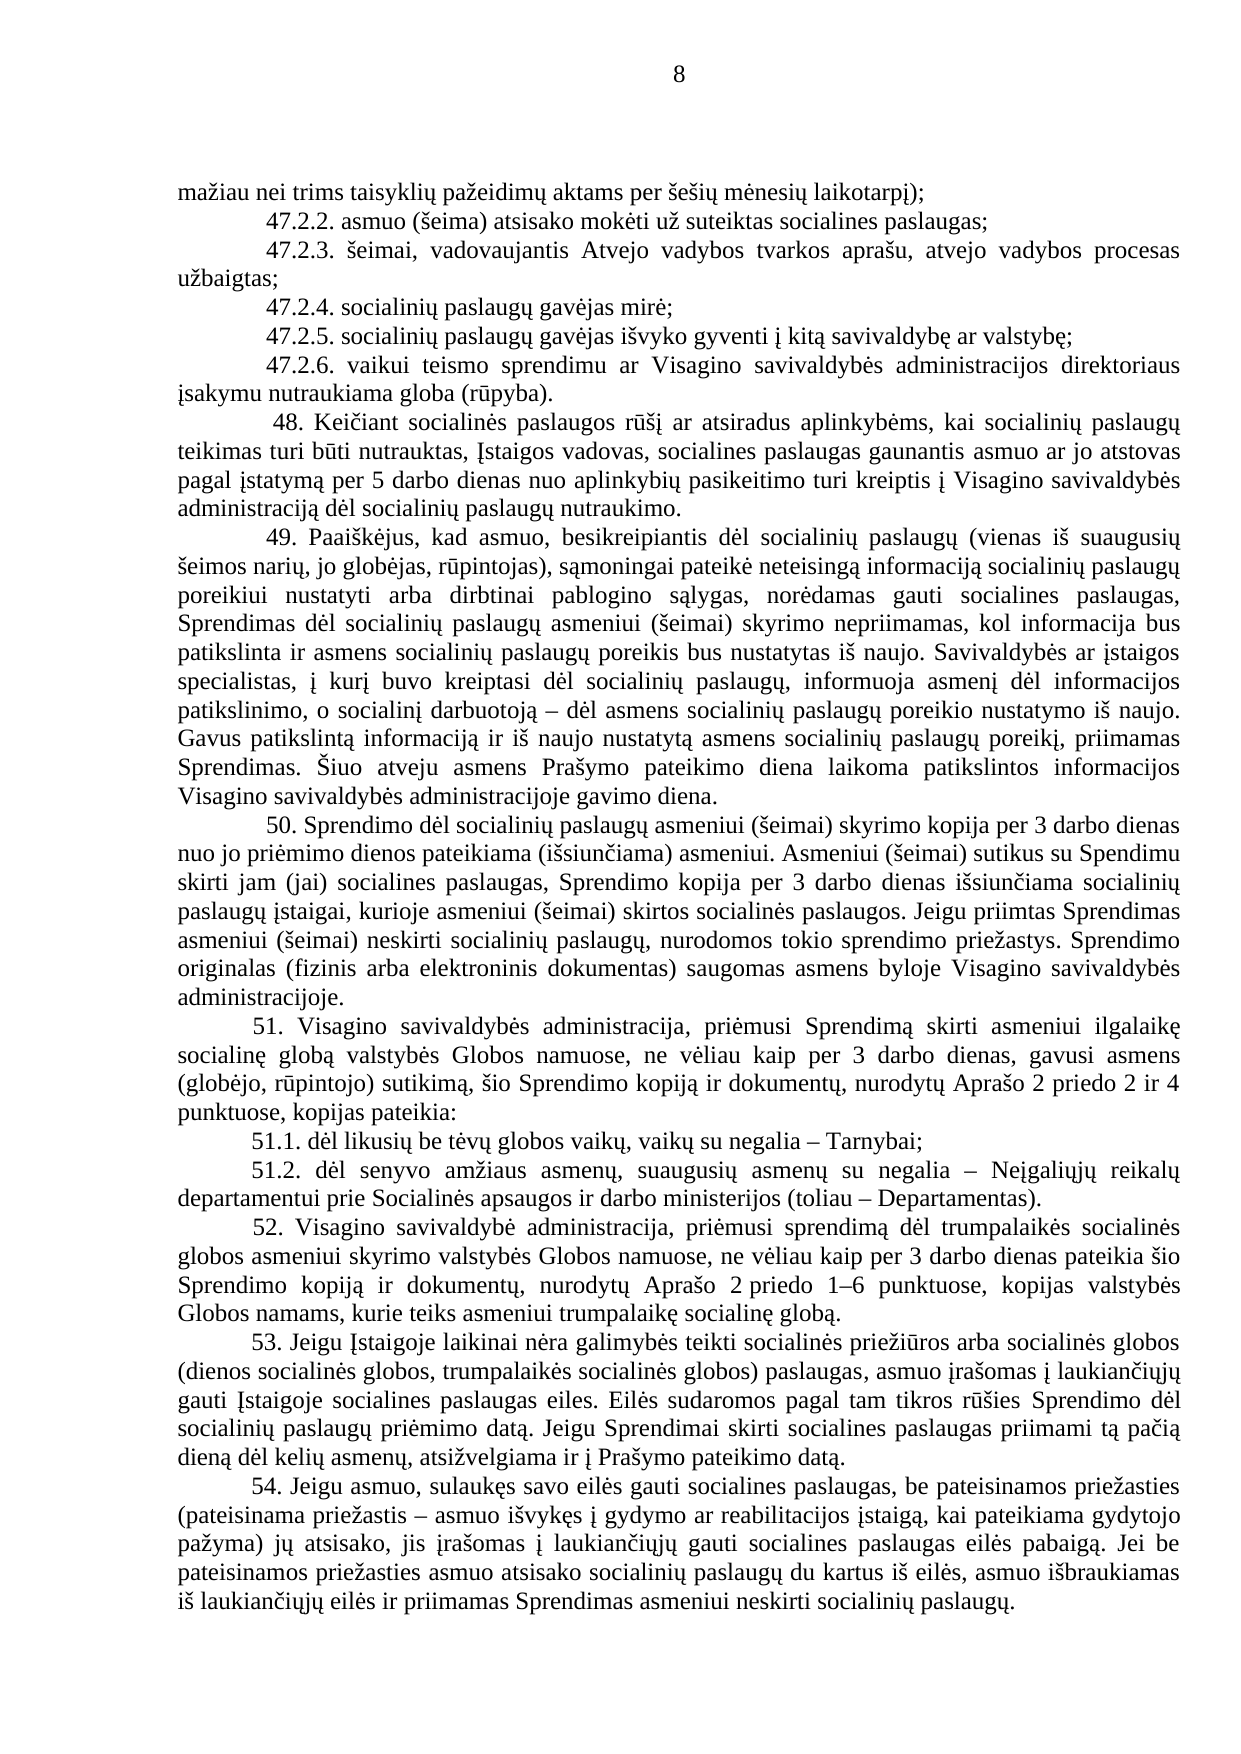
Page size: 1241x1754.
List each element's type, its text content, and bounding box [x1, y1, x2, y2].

text 53. Jeigu Įstaigoje laikinai nėra galimybės teikti socialinės priežiūros arba socialinės globos (dienos socialinės globos, trumpalaikės socialinės globos) paslaugas, asmuo įrašomas į laukiančiųjų gauti Įstaigoje socialines paslaugas eiles. Eilės sudaromos pagal tam tikros rūšies Sprendimo dėl socialinių paslaugų priėmimo datą. Jeigu Sprendimai skirti socialines paslaugas priimami tą pačią dieną dėl kelių asmenų, atsižvelgiama ir į Prašymo pateikimo datą. [177, 1327, 1181, 1471]
text 47.2.2. asmuo (šeima) atsisako mokėti už suteiktas socialines paslaugas; [177, 206, 1181, 235]
text 51.1. dėl likusių be tėvų globos vaikų, vaikų su negalia – Tarnybai; [177, 1126, 1181, 1155]
text 49. Paaiškėjus, kad asmuo, besikreipiantis dėl socialinių paslaugų (vienas iš suaugusių šeimos narių, jo globėjas, rūpintojas), sąmoningai pateikė neteisingą informaciją socialinių paslaugų poreikiui nustatyti arba dirbtinai pablogino sąlygas, norėdamas gauti socialines paslaugas, Sprendimas dėl socialinių paslaugų asmeniui (šeimai) skyrimo nepriimamas, kol informacija bus patikslinta ir asmens socialinių paslaugų poreikis bus nustatytas iš naujo. Savivaldybės ar įstaigos specialistas, į kurį buvo kreiptasi dėl socialinių paslaugų, informuoja asmenį dėl informacijos patikslinimo, o socialinį darbuotoją – dėl asmens socialinių paslaugų poreikio nustatymo iš naujo. Gavus patikslintą informaciją ir iš naujo nustatytą asmens socialinių paslaugų poreikį, priimamas Sprendimas. Šiuo atveju asmens Prašymo pateikimo diena laikoma patikslintos informacijos Visagino savivaldybės administracijoje gavimo diena. [177, 522, 1181, 810]
text 47.2.6. vaikui teismo sprendimu ar Visagino savivaldybės administracijos direktoriaus įsakymu nutraukiama globa (rūpyba). [177, 350, 1181, 407]
text 52. Visagino savivaldybė administracija, priėmusi sprendimą dėl trumpalaikės socialinės globos asmeniui skyrimo valstybės Globos namuose, ne vėliau kaip per 3 darbo dienas pateikia šio Sprendimo kopiją ir dokumentų, nurodytų Aprašo 2 priedo 1–6 punktuose, kopijas valstybės Globos namams, kurie teiks asmeniui trumpalaikę socialinę globą. [177, 1212, 1181, 1327]
text 54. Jeigu asmuo, sulaukęs savo eilės gauti socialines paslaugas, be pateisinamos priežasties (pateisinama priežastis – asmuo išvykęs į gydymo ar reabilitacijos įstaigą, kai pateikiama gydytojo pažyma) jų atsisako, jis įrašomas į laukiančiųjų gauti socialines paslaugas eilės pabaigą. Jei be pateisinamos priežasties asmuo atsisako socialinių paslaugų du kartus iš eilės, asmuo išbraukiamas iš laukiančiųjų eilės ir priimamas Sprendimas asmeniui neskirti socialinių paslaugų. [177, 1471, 1181, 1615]
text mažiau nei trims taisyklių pažeidimų aktams per šešių mėnesių laikotarpį); [177, 177, 1181, 206]
text 51. Visagino savivaldybės administracija, priėmusi Sprendimą skirti asmeniui ilgalaikę socialinę globą valstybės Globos namuose, ne vėliau kaip per 3 darbo dienas, gavusi asmens (globėjo, rūpintojo) sutikimą, šio Sprendimo kopiją ir dokumentų, nurodytų Aprašo 2 priedo 2 ir 4 punktuose, kopijas pateikia: [177, 1011, 1181, 1126]
text 47.2.4. socialinių paslaugų gavėjas mirė; [177, 292, 1181, 321]
text 50. Sprendimo dėl socialinių paslaugų asmeniui (šeimai) skyrimo kopija per 3 darbo dienas nuo jo priėmimo dienos pateikiama (išsiunčiama) asmeniui. Asmeniui (šeimai) sutikus su Spendimu skirti jam (jai) socialines paslaugas, Sprendimo kopija per 3 darbo dienas išsiunčiama socialinių paslaugų įstaigai, kurioje asmeniui (šeimai) skirtos socialinės paslaugos. Jeigu priimtas Sprendimas asmeniui (šeimai) neskirti socialinių paslaugų, nurodomos tokio sprendimo priežastys. Sprendimo originalas (fizinis arba elektroninis dokumentas) saugomas asmens byloje Visagino savivaldybės administracijoje. [177, 810, 1181, 1011]
text 47.2.5. socialinių paslaugų gavėjas išvyko gyventi į kitą savivaldybę ar valstybę; [177, 321, 1181, 350]
text 51.2. dėl senyvo amžiaus asmenų, suaugusių asmenų su negalia – Neįgaliųjų reikalų departamentui prie Socialinės apsaugos ir darbo ministerijos (toliau – Departamentas). [177, 1155, 1181, 1212]
text 48. Keičiant socialinės paslaugos rūšį ar atsiradus aplinkybėms, kai socialinių paslaugų teikimas turi būti nutrauktas, Įstaigos vadovas, socialines paslaugas gaunantis asmuo ar jo atstovas pagal įstatymą per 5 darbo dienas nuo aplinkybių pasikeitimo turi kreiptis į Visagino savivaldybės administraciją dėl socialinių paslaugų nutraukimo. [177, 407, 1181, 522]
text 47.2.3. šeimai, vadovaujantis Atvejo vadybos tvarkos aprašu, atvejo vadybos procesas užbaigtas; [177, 235, 1181, 292]
